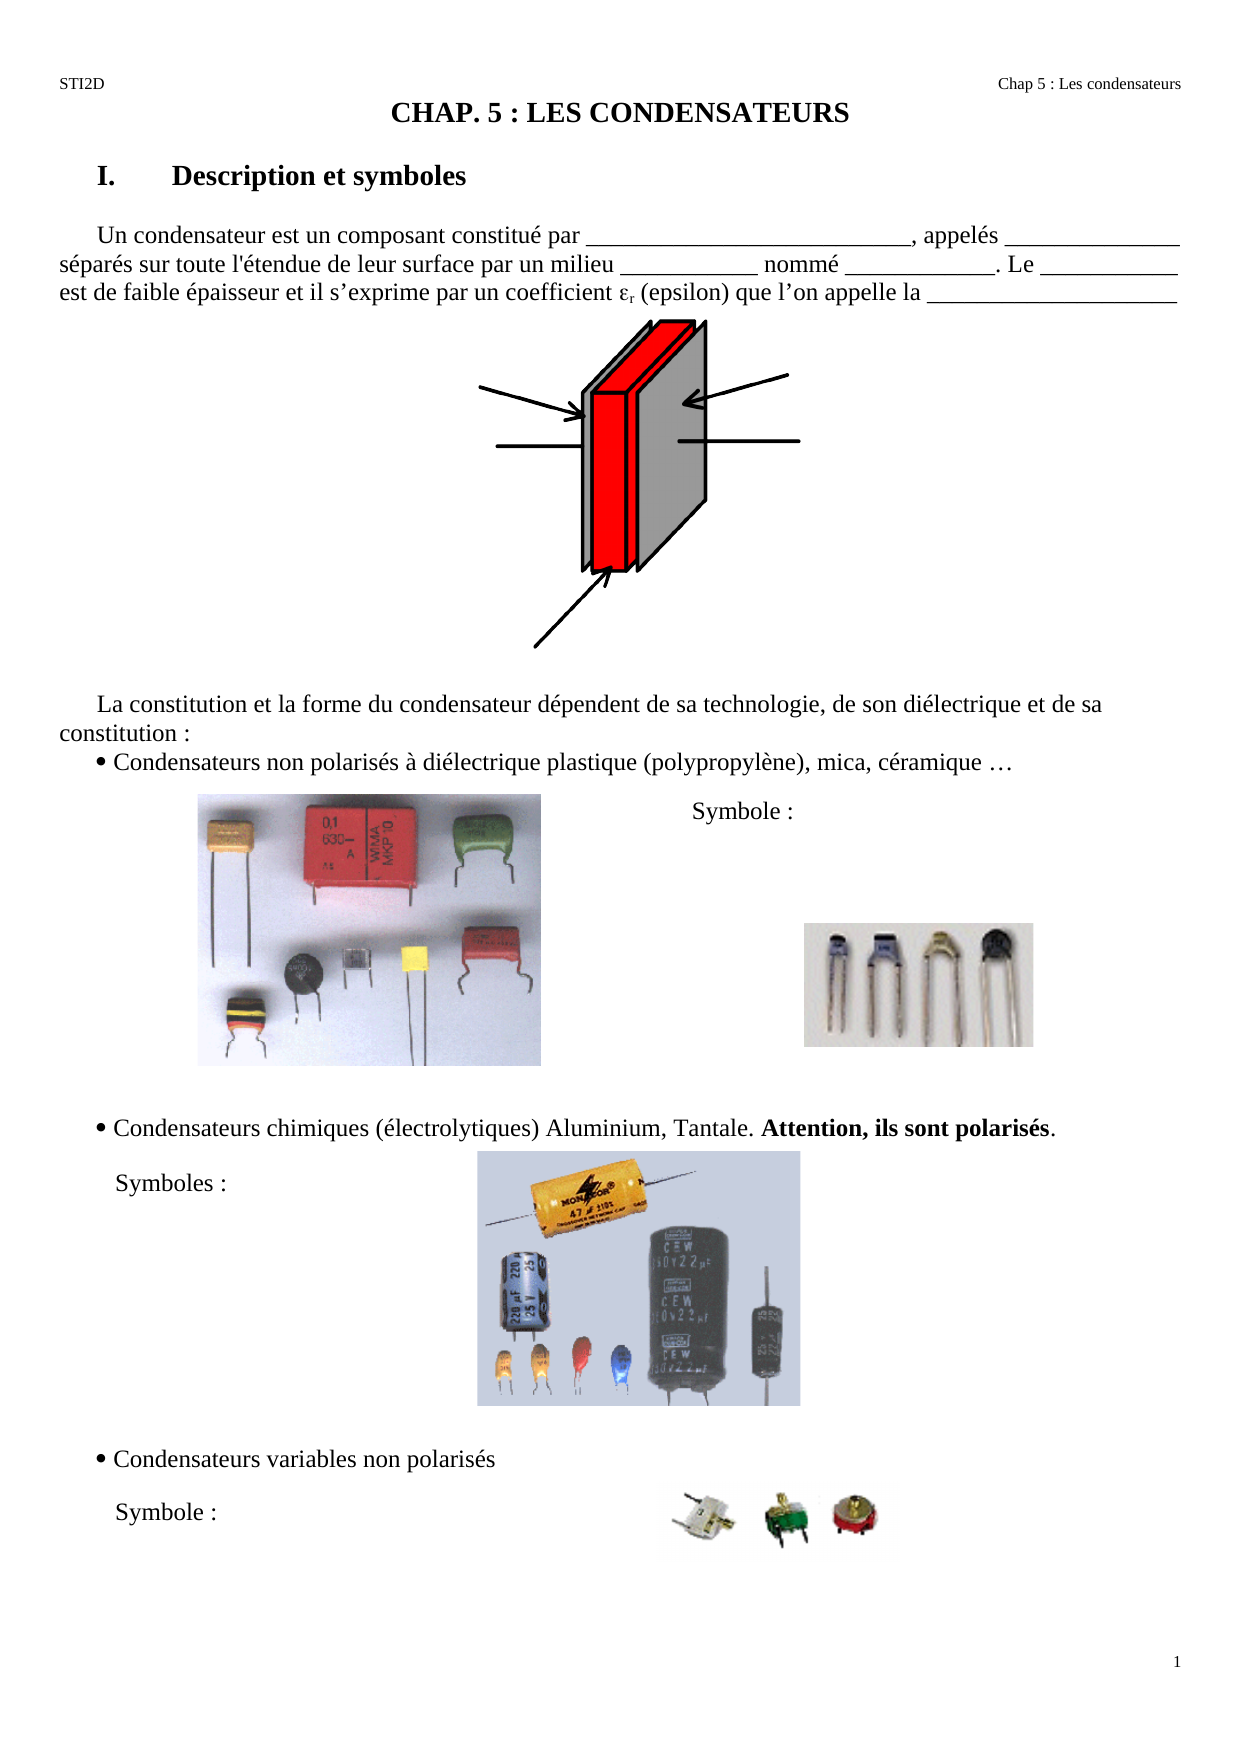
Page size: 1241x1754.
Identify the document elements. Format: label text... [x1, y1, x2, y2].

table_header [89, 1473, 633, 1571]
picture [197, 794, 541, 1066]
table_header [649, 776, 1188, 1085]
text La constitution et la forme du condensateur dépendent de sa technologie, de son diélectrique et de sa constitution : [59, 689, 1181, 747]
text  Condensateurs variables non polarisés [97, 1444, 1181, 1472]
text  Condensateurs non polarisés à diélectrique plastique (polypropylène), mica, céramique … [97, 747, 1181, 776]
text  Condensateurs chimiques (électrolytiques) Aluminium, Tantale. Attention, ils sont polarisés. [97, 1113, 1181, 1142]
text Symbole : [115, 1497, 227, 1526]
table_header [633, 1473, 1188, 1571]
text Un condensateur est un composant constitué par __________________________, appelés ______________ séparés sur toute l'étendue de leur surface par un milieu ___________ nommé ____________. Le ___________ est de faible épaisseur et il s’exprime par un coefficient r (epsilon) que l’on appelle la ____________________ [59, 220, 1181, 306]
subtitle Description et symboles [97, 158, 1181, 191]
table_header [89, 776, 649, 1085]
text Symboles : [115, 1168, 227, 1197]
picture [477, 1151, 801, 1406]
title Chap. 5 : Les condensateurs [59, 95, 1181, 129]
picture [804, 923, 1034, 1047]
